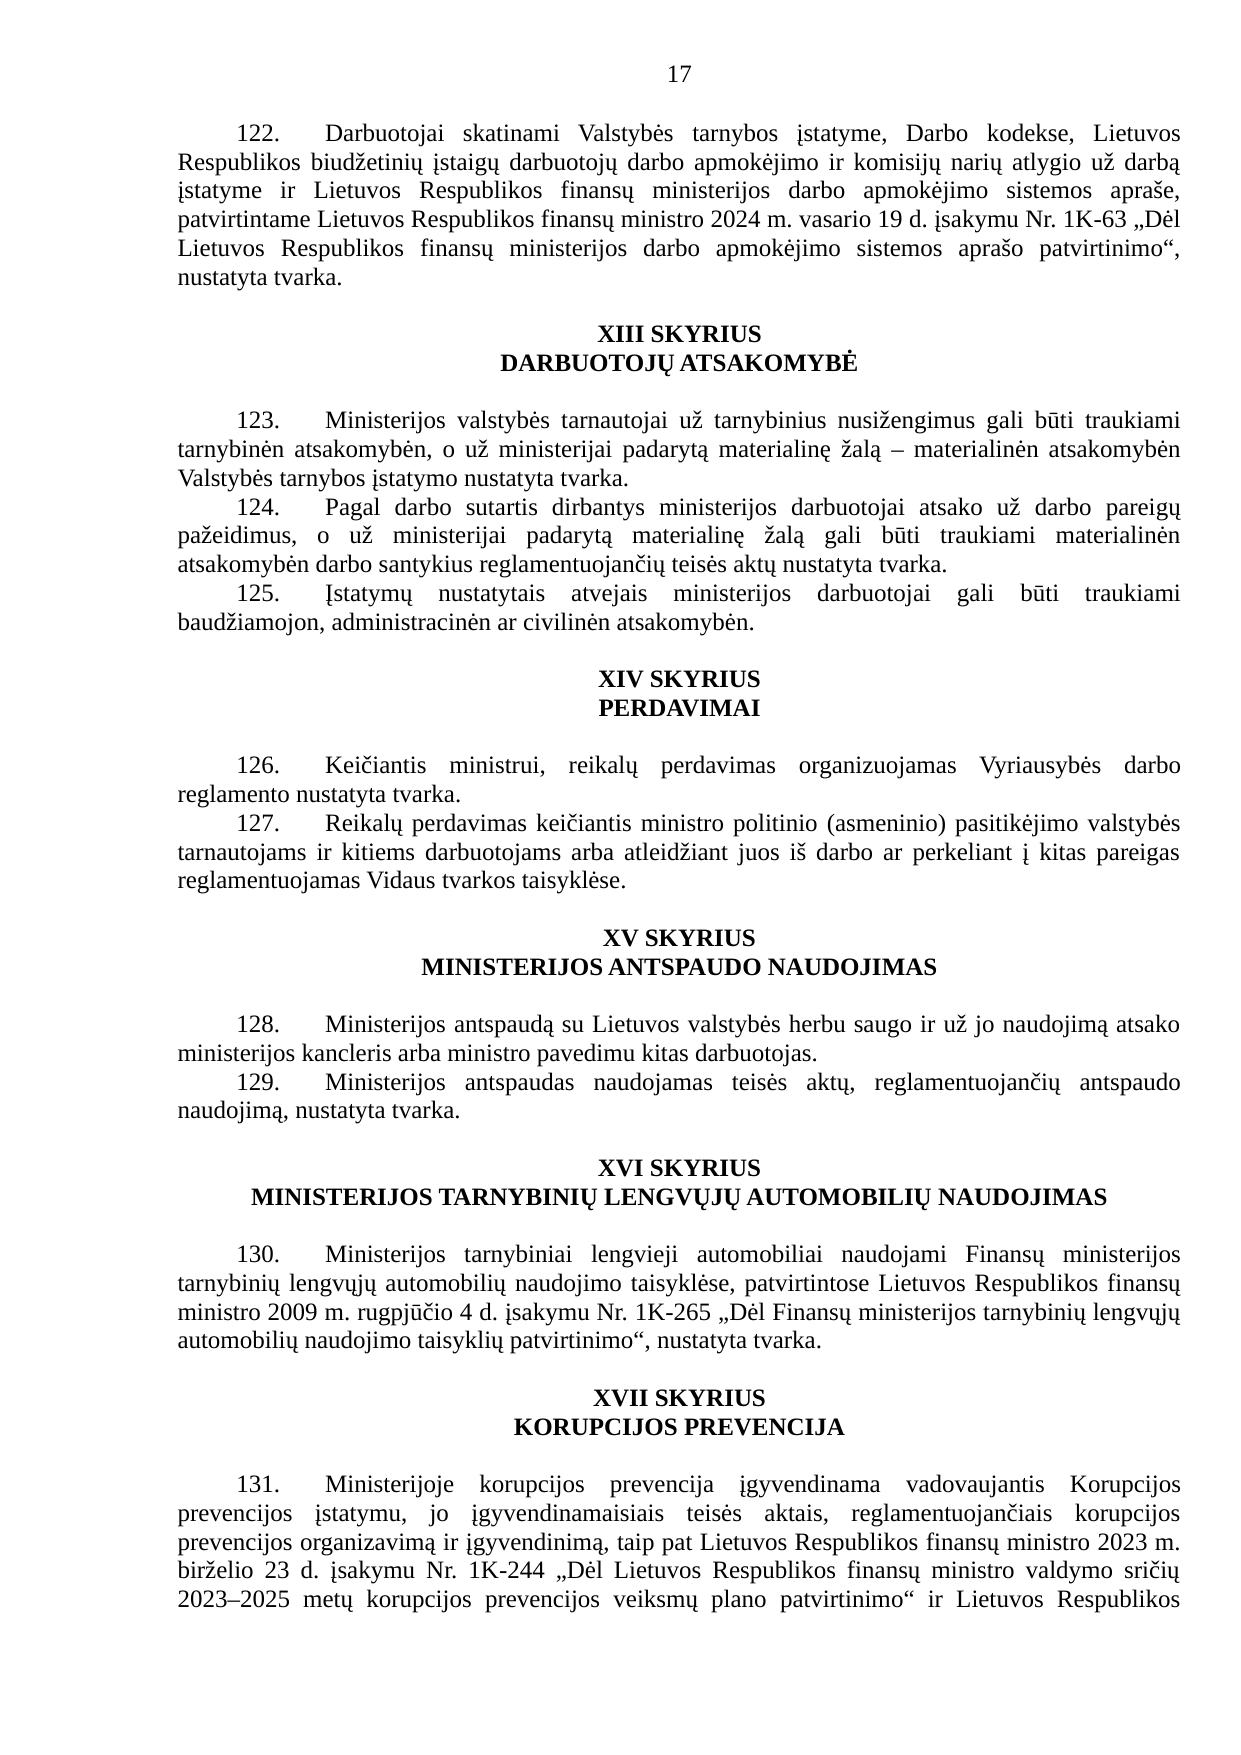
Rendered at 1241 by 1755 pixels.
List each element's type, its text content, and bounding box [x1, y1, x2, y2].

text 127. Reikalų perdavimas keičiantis ministro politinio (asmeninio) pasitikėjimo valstybės tarnautojams ir kitiems darbuotojams arba atleidžiant juos iš darbo ar perkeliant į kitas pareigas reglamentuojamas Vidaus tvarkos taisyklėse. [177, 808, 1181, 894]
text XV SKYRIUS [177, 923, 1181, 952]
text MINISTERIJOS TARNYBINIŲ LENGVŲJŲ AUTOMOBILIŲ NAUDOJIMAS [177, 1182, 1181, 1211]
text XVII SKYRIUS [177, 1383, 1181, 1412]
text 128. Ministerijos antspaudą su Lietuvos valstybės herbu saugo ir už jo naudojimą atsako ministerijos kancleris arba ministro pavedimu kitas darbuotojas. [177, 1009, 1181, 1067]
text 126. Keičiantis ministrui, reikalų perdavimas organizuojamas Vyriausybės darbo reglamento nustatyta tvarka. [177, 751, 1181, 808]
text KORUPCIJOS PREVENCIJA [177, 1412, 1181, 1441]
text 125. Įstatymų nustatytais atvejais ministerijos darbuotojai gali būti traukiami baudžiamojon, administracinėn ar civilinėn atsakomybėn. [177, 578, 1181, 636]
text 130. Ministerijos tarnybiniai lengvieji automobiliai naudojami Finansų ministerijos tarnybinių lengvųjų automobilių naudojimo taisyklėse, patvirtintose Lietuvos Respublikos finansų ministro 2009 m. rugpjūčio 4 d. įsakymu Nr. 1K-265 „Dėl Finansų ministerijos tarnybinių lengvųjų automobilių naudojimo taisyklių patvirtinimo“, nustatyta tvarka. [177, 1239, 1181, 1354]
text 122. Darbuotojai skatinami Valstybės tarnybos įstatyme, Darbo kodekse, Lietuvos Respublikos biudžetinių įstaigų darbuotojų darbo apmokėjimo ir komisijų narių atlygio už darbą įstatyme ir Lietuvos Respublikos finansų ministerijos darbo apmokėjimo sistemos apraše, patvirtintame Lietuvos Respublikos finansų ministro 2024 m. vasario 19 d. įsakymu Nr. 1K-63 „Dėl Lietuvos Respublikos finansų ministerijos darbo apmokėjimo sistemos aprašo patvirtinimo“, nustatyta tvarka. [177, 118, 1181, 291]
text XIV SKYRIUS [177, 664, 1181, 693]
text DARBUOTOJŲ ATSAKOMYBĖ [177, 348, 1181, 377]
text 124. Pagal darbo sutartis dirbantys ministerijos darbuotojai atsako už darbo pareigų pažeidimus, o už ministerijai padarytą materialinę žalą gali būti traukiami materialinėn atsakomybėn darbo santykius reglamentuojančių teisės aktų nustatyta tvarka. [177, 492, 1181, 578]
text XVI SKYRIUS [177, 1153, 1181, 1182]
text MINISTERIJOS ANTSPAUDO NAUDOJIMAS [177, 952, 1181, 981]
text 131. Ministerijoje korupcijos prevencija įgyvendinama vadovaujantis Korupcijos prevencijos įstatymu, jo įgyvendinamaisiais teisės aktais, reglamentuojančiais korupcijos prevencijos organizavimą ir įgyvendinimą, taip pat Lietuvos Respublikos finansų ministro 2023 m. birželio 23 d. įsakymu Nr. 1K-244 „Dėl Lietuvos Respublikos finansų ministro valdymo sričių 2023–2025 metų korupcijos prevencijos veiksmų plano patvirtinimo“ ir Lietuvos Respublikos [177, 1469, 1181, 1613]
text PERDAVIMAI [177, 693, 1181, 722]
text 129. Ministerijos antspaudas naudojamas teisės aktų, reglamentuojančių antspaudo naudojimą, nustatyta tvarka. [177, 1067, 1181, 1124]
text 123. Ministerijos valstybės tarnautojai už tarnybinius nusižengimus gali būti traukiami tarnybinėn atsakomybėn, o už ministerijai padarytą materialinę žalą – materialinėn atsakomybėn Valstybės tarnybos įstatymo nustatyta tvarka. [177, 406, 1181, 492]
text XIII SKYRIUS [177, 319, 1181, 348]
